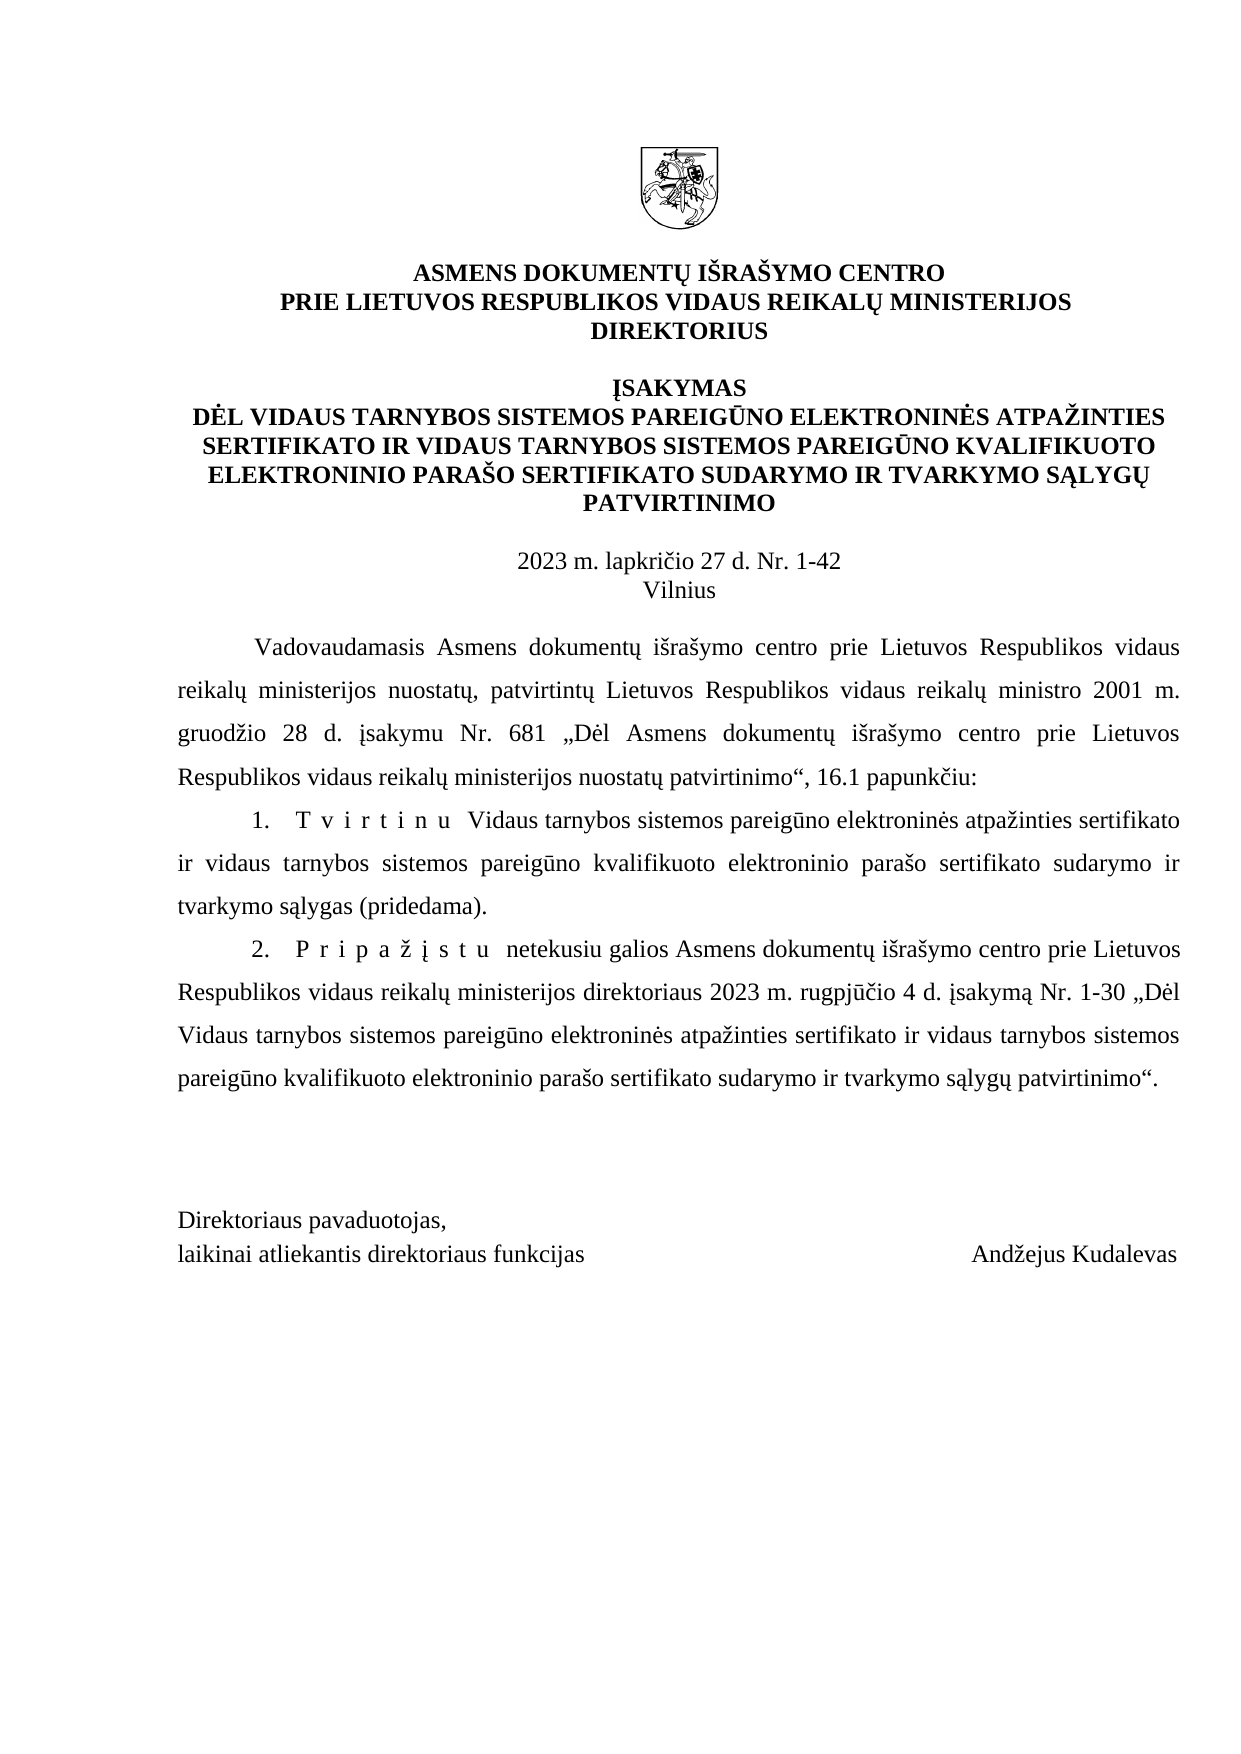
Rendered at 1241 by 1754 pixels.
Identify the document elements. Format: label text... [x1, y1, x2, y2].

text 1. Tvirtinu Vidaus tarnybos sistemos pareigūno elektroninės atpažinties sertifikato ir vidaus tarnybos sistemos pareigūno kvalifikuoto elektroninio parašo sertifikato sudarymo ir tvarkymo sąlygas (pridedama). [177, 805, 1181, 920]
text ASMENS DOKUMENTŲ IŠRAŠYMO CENTRO [177, 258, 1181, 287]
text PRIE LIETUVOS RESPUBLIKOS VIDAUS REIKALŲ MINISTERIJOS [177, 287, 1181, 316]
text 2023 m. lapkričio 27 d. Nr. 1-42 [177, 546, 1181, 575]
text laikinai atliekantis direktoriaus funkcijas Andžejus Kudalevas [177, 1239, 1181, 1267]
text Direktoriaus pavaduotojas, [177, 1206, 1181, 1234]
text Vilnius [177, 575, 1181, 603]
text ĮSAKYMAS [177, 373, 1181, 402]
text Vadovaudamasis Asmens dokumentų išrašymo centro prie Lietuvos Respublikos vidaus reikalų ministerijos nuostatų, patvirtintų Lietuvos Respublikos vidaus reikalų ministro 2001 m. gruodžio 28 d. įsakymu Nr. 681 „Dėl Asmens dokumentų išrašymo centro prie Lietuvos Respublikos vidaus reikalų ministerijos nuostatų patvirtinimo“, 16.1 papunkčiu: [177, 632, 1181, 790]
text 2. Pripažįstu netekusiu galios Asmens dokumentų išrašymo centro prie Lietuvos Respublikos vidaus reikalų ministerijos direktoriaus 2023 m. rugpjūčio 4 d. įsakymą Nr. 1-30 „Dėl Vidaus tarnybos sistemos pareigūno elektroninės atpažinties sertifikato ir vidaus tarnybos sistemos pareigūno kvalifikuoto elektroninio parašo sertifikato sudarymo ir tvarkymo sąlygų patvirtinimo“. [177, 934, 1181, 1092]
text DĖL VIDAUS TARNYBOS SISTEMOS PAREIGŪNO ELEKTRONINĖS ATPAŽINTIES SERTIFIKATO IR VIDAUS TARNYBOS SISTEMOS PAREIGŪNO KVALIFIKUOTO ELEKTRONINIO PARAŠO SERTIFIKATO SUDARYMO IR TVARKYMO SĄLYGŲ PATVIRTINIMO [177, 402, 1181, 517]
text DIREKTORIUS [177, 316, 1181, 345]
